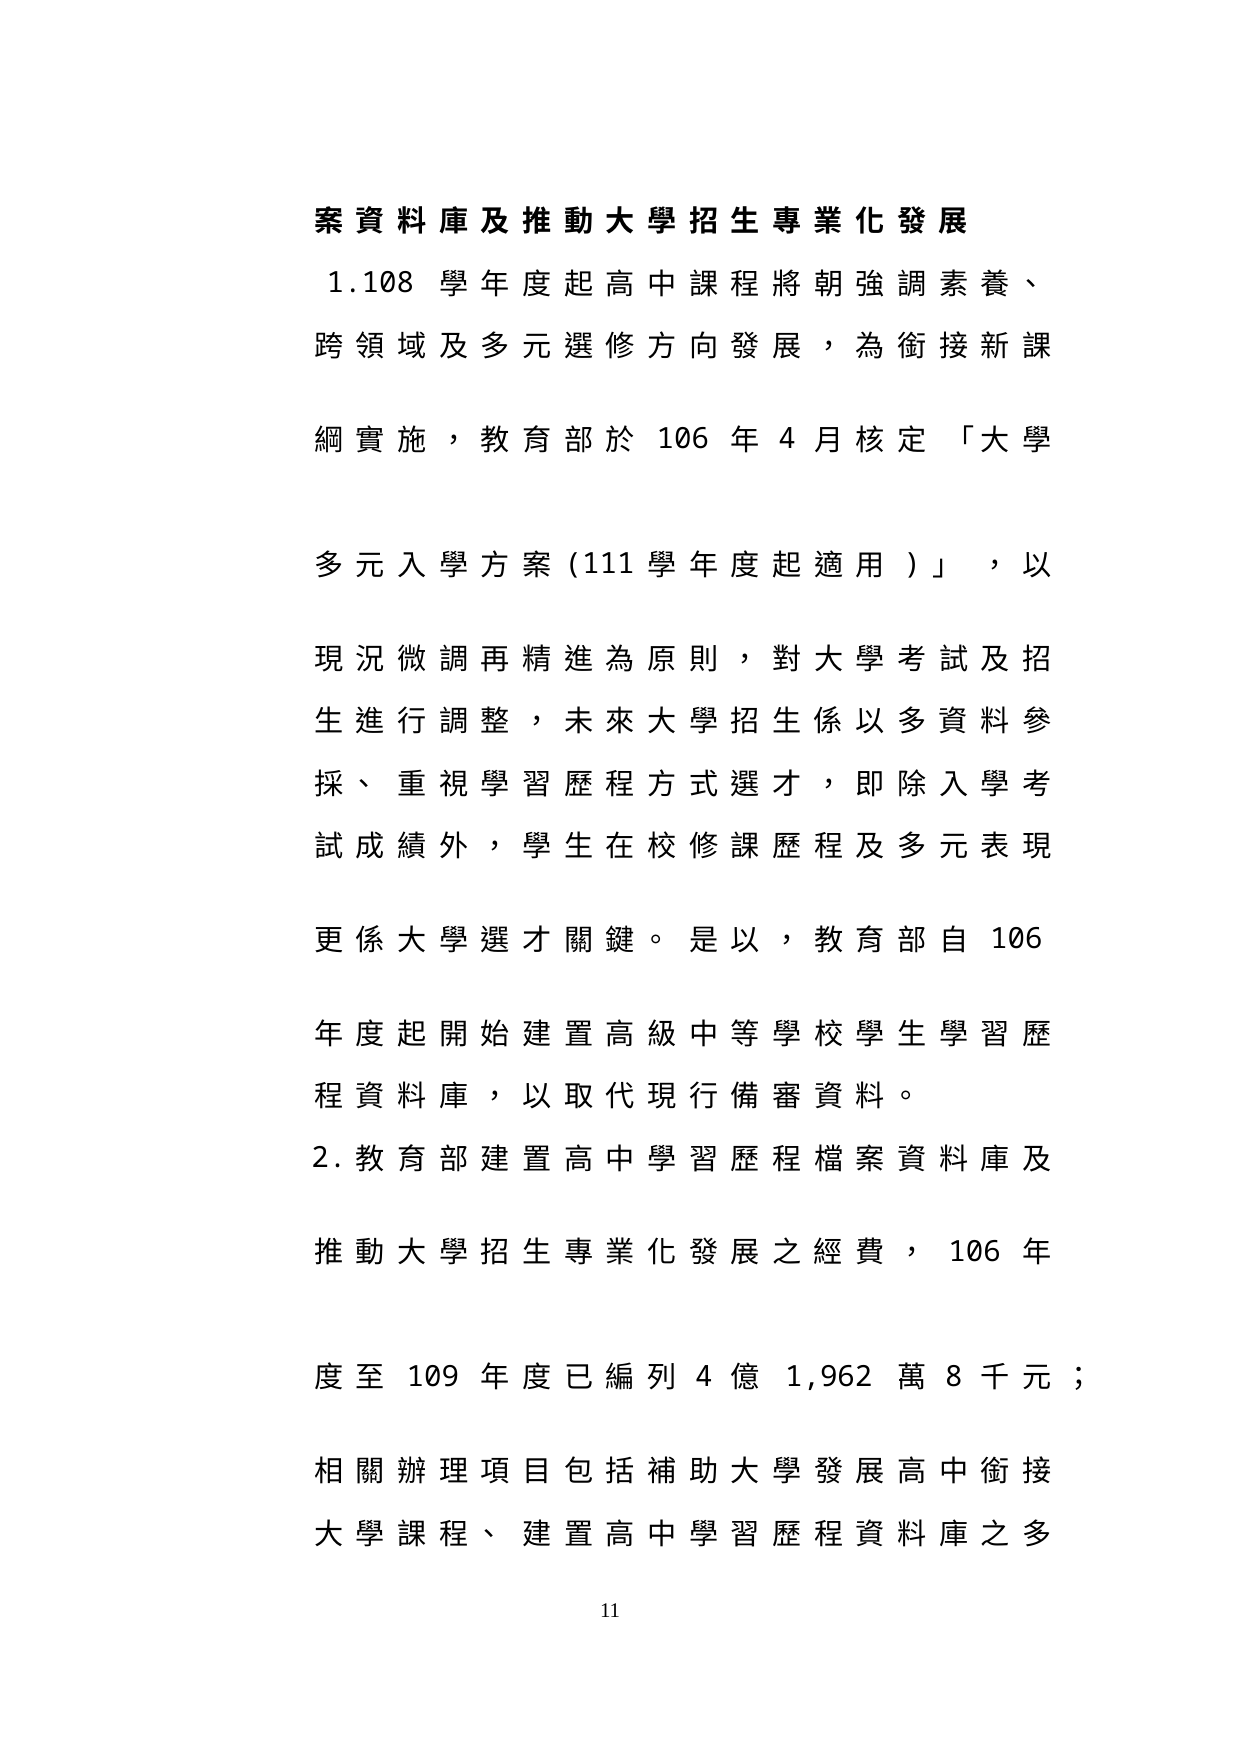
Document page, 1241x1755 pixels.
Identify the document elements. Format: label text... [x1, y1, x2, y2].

text 2.教育部建置高中學習歷程檔案資料庫及推動大學招生專業化發展之經費，106年度至109年度已編列4億1,962萬8千元；相關辦理項目包括補助大學發展高中銜接大學課程、建置高中學習歷程資料庫之多元學習服務平台及協助大學建立選才標準作業流程以推動大學招生專業化等(詳附表1)。有關上述事項推動成效，其中「準大學生先修課程聯合認證平台計畫」106年度已正式上線，除提供基礎先修課程，尚辦理認證考試；而「推動大學招生專業化發展計畫」106學年度及107學年度參與試辦大學分別為17所及30所，108學年度預計擴大至全部大學；至高中學習歷程則與新課綱於108年9月入學之高一新生同步實施，111學年度升讀大學時適用。 [271, 1115, 1058, 1552]
text 1.108學年度起高中課程將朝強調素養、跨領域及多元選修方向發展，為銜接新課綱實施，教育部於106年4月核定「大學多元入學方案(111學年度起適用)」，以現況微調再精進為原則，對大學考試及招生進行調整，未來大學招生係以多資料參採、重視學習歷程方式選才，即除入學考試成績外，學生在校修課歷程及多元表現更係大學選才關鍵。是以，教育部自106年度起開始建置高級中等學校學生學習歷程資料庫，以取代現行備審資料。 [271, 240, 1058, 1115]
text 案資料庫及推動大學招生專業化發展 [242, 177, 1058, 240]
